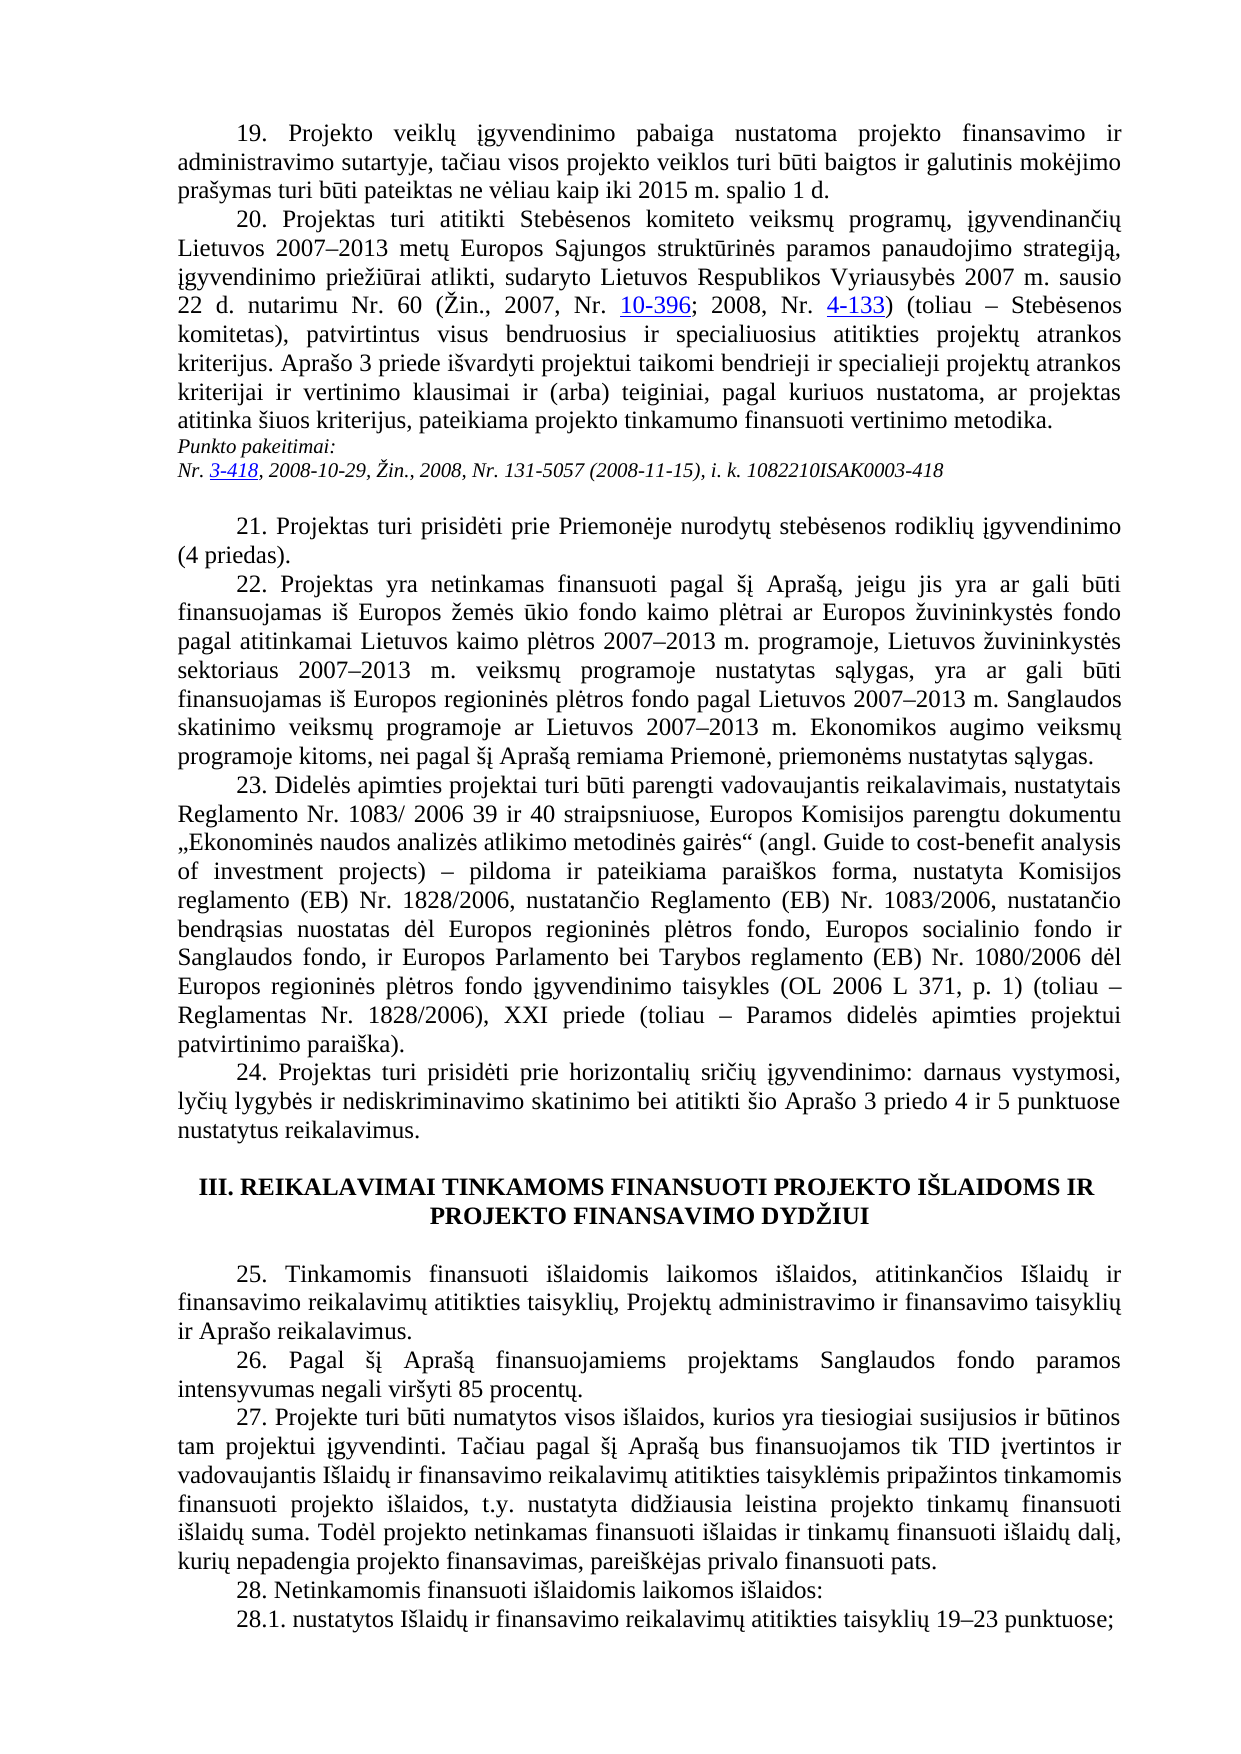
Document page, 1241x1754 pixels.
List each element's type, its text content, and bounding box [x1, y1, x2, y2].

text 21. Projektas turi prisidėti prie Priemonėje nurodytų stebėsenos rodiklių įgyvendinimo (4 priedas). [177, 511, 1122, 569]
text 28. Netinkamomis finansuoti išlaidomis laikomos išlaidos: [177, 1575, 1122, 1604]
text 24. Projektas turi prisidėti prie horizontalių sričių įgyvendinimo: darnaus vystymosi, lyčių lygybės ir nediskriminavimo skatinimo bei atitikti šio Aprašo 3 priedo 4 ir 5 punktuose nustatytus reikalavimus. [177, 1057, 1122, 1144]
text 19. Projekto veiklų įgyvendinimo pabaiga nustatoma projekto finansavimo ir administravimo sutartyje, tačiau visos projekto veiklos turi būti baigtos ir galutinis mokėjimo prašymas turi būti pateiktas ne vėliau kaip iki 2015 m. spalio 1 d. [177, 118, 1122, 204]
text 22. Projektas yra netinkamas finansuoti pagal šį Aprašą, jeigu jis yra ar gali būti finansuojamas iš Europos žemės ūkio fondo kaimo plėtrai ar Europos žuvininkystės fondo pagal atitinkamai Lietuvos kaimo plėtros 2007–2013 m. programoje, Lietuvos žuvininkystės sektoriaus 2007–2013 m. veiksmų programoje nustatytas sąlygas, yra ar gali būti finansuojamas iš Europos regioninės plėtros fondo pagal Lietuvos 2007–2013 m. Sanglaudos skatinimo veiksmų programoje ar Lietuvos 2007–2013 m. Ekonomikos augimo veiksmų programoje kitoms, nei pagal šį Aprašą remiama Priemonė, priemonėms nustatytas sąlygas. [177, 569, 1122, 770]
text 25. Tinkamomis finansuoti išlaidomis laikomos išlaidos, atitinkančios Išlaidų ir finansavimo reikalavimų atitikties taisyklių, Projektų administravimo ir finansavimo taisyklių ir Aprašo reikalavimus. [177, 1259, 1122, 1345]
text 28.1. nustatytos Išlaidų ir finansavimo reikalavimų atitikties taisyklių 19–23 punktuose; [177, 1604, 1122, 1632]
text Nr. 3-418, 2008-10-29, Žin., 2008, Nr. 131-5057 (2008-11-15), i. k. 1082210ISAK0003-418 [177, 458, 1122, 482]
text 23. Didelės apimties projektai turi būti parengti vadovaujantis reikalavimais, nustatytais Reglamento Nr. 1083/ 2006 39 ir 40 straipsniuose, Europos Komisijos parengtu dokumentu „Ekonominės naudos analizės atlikimo metodinės gairės“ (angl. Guide to cost-benefit analysis of investment projects) – pildoma ir pateikiama paraiškos forma, nustatyta Komisijos reglamento (EB) Nr. 1828/2006, nustatančio Reglamento (EB) Nr. 1083/2006, nustatančio bendrąsias nuostatas dėl Europos regioninės plėtros fondo, Europos socialinio fondo ir Sanglaudos fondo, ir Europos Parlamento bei Tarybos reglamento (EB) Nr. 1080/2006 dėl Europos regioninės plėtros fondo įgyvendinimo taisykles (OL 2006 L 371, p. 1) (toliau – Reglamentas Nr. 1828/2006), XXI priede (toliau – Paramos didelės apimties projektui patvirtinimo paraiška). [177, 770, 1122, 1057]
text 20. Projektas turi atitikti Stebėsenos komiteto veiksmų programų, įgyvendinančių Lietuvos 2007–2013 metų Europos Sąjungos struktūrinės paramos panaudojimo strategiją, įgyvendinimo priežiūrai atlikti, sudaryto Lietuvos Respublikos Vyriausybės 2007 m. sausio 22 d. nutarimu Nr. 60 (Žin., 2007, Nr. 10-396; 2008, Nr. 4-133) (toliau – Stebėsenos komitetas), patvirtintus visus bendruosius ir specialiuosius atitikties projektų atrankos kriterijus. Aprašo 3 priede išvardyti projektui taikomi bendrieji ir specialieji projektų atrankos kriterijai ir vertinimo klausimai ir (arba) teiginiai, pagal kuriuos nustatoma, ar projektas atitinka šiuos kriterijus, pateikiama projekto tinkamumo finansuoti vertinimo metodika. [177, 204, 1122, 434]
text 27. Projekte turi būti numatytos visos išlaidos, kurios yra tiesiogiai susijusios ir būtinos tam projektui įgyvendinti. Tačiau pagal šį Aprašą bus finansuojamos tik TID įvertintos ir vadovaujantis Išlaidų ir finansavimo reikalavimų atitikties taisyklėmis pripažintos tinkamomis finansuoti projekto išlaidos, t.y. nustatyta didžiausia leistina projekto tinkamų finansuoti išlaidų suma. Todėl projekto netinkamas finansuoti išlaidas ir tinkamų finansuoti išlaidų dalį, kurių nepadengia projekto finansavimas, pareiškėjas privalo finansuoti pats. [177, 1402, 1122, 1575]
text Punkto pakeitimai: [177, 434, 1122, 458]
text III. REIKALAVIMAI TINKAMOMS FINANSUOTI PROJEKTO IŠLAIDOMS IR PROJEKTO FINANSAVIMO DYDŽIUI [177, 1172, 1122, 1230]
text 26. Pagal šį Aprašą finansuojamiems projektams Sanglaudos fondo paramos intensyvumas negali viršyti 85 procentų. [177, 1345, 1122, 1402]
